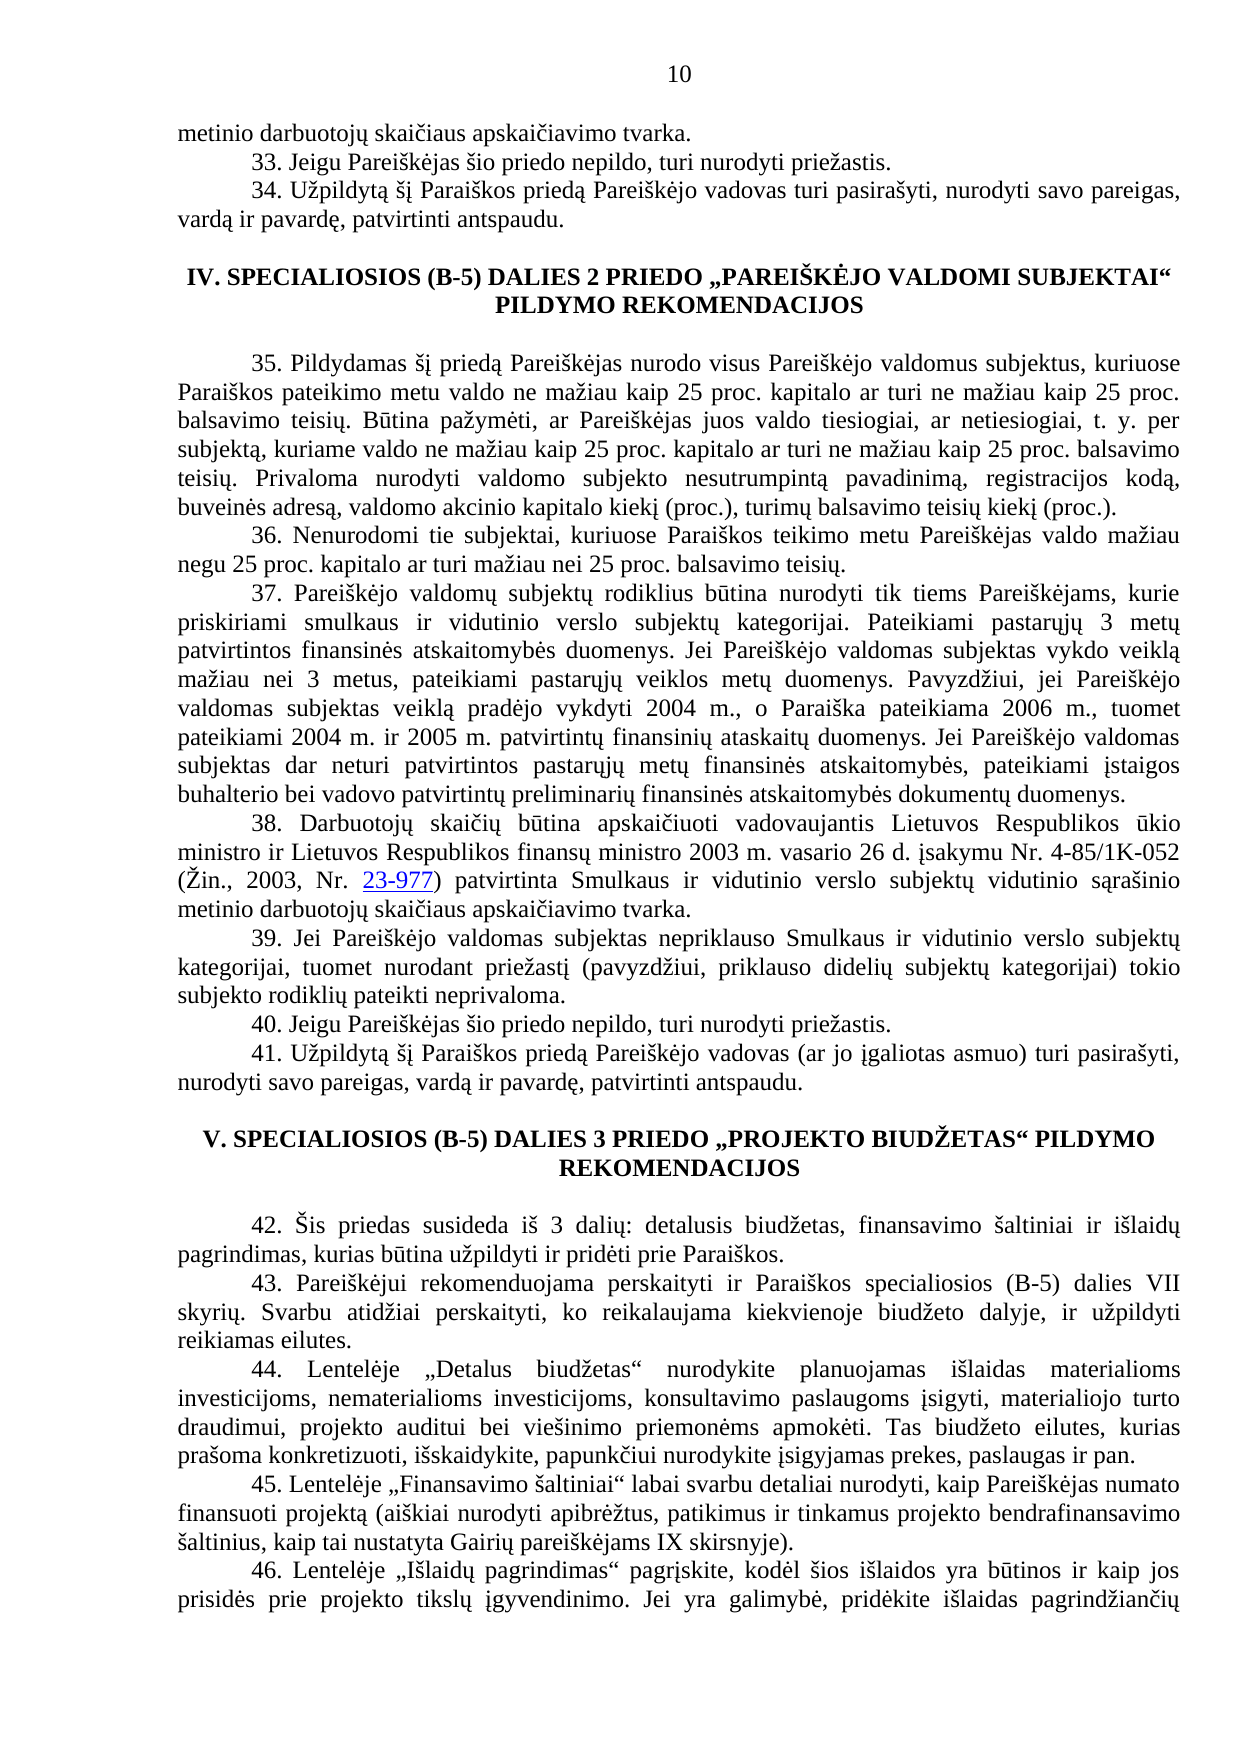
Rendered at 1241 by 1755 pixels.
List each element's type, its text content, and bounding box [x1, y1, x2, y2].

text 46. Lentelėje „Išlaidų pagrindimas“ pagrįskite, kodėl šios išlaidos yra būtinos ir kaip jos prisidės prie projekto tikslų įgyvendinimo. Jei yra galimybė, pridėkite išlaidas pagrindžiančių [177, 1556, 1181, 1613]
text 45. Lentelėje „Finansavimo šaltiniai“ labai svarbu detaliai nurodyti, kaip Pareiškėjas numato finansuoti projektą (aiškiai nurodyti apibrėžtus, patikimus ir tinkamus projekto bendrafinansavimo šaltinius, kaip tai nustatyta Gairių pareiškėjams IX skirsnyje). [177, 1469, 1181, 1556]
text 40. Jeigu Pareiškėjas šio priedo nepildo, turi nurodyti priežastis. [177, 1009, 1181, 1038]
text V. SPECIALIOSIOS (B-5) DALIES 3 PRIEDO „PROJEKTO BIUDŽETAS“ PILDYMO REKOMENDACIJOS [177, 1124, 1181, 1182]
text IV. SPECIALIOSIOS (B-5) DALIES 2 PRIEDO „PAREIŠKĖJO VALDOMI SUBJEKTAI“ PILDYMO REKOMENDACIJOS [177, 262, 1181, 319]
text metinio darbuotojų skaičiaus apskaičiavimo tvarka. [177, 118, 1181, 147]
text 39. Jei Pareiškėjo valdomas subjektas nepriklauso Smulkaus ir vidutinio verslo subjektų kategorijai, tuomet nurodant priežastį (pavyzdžiui, priklauso didelių subjektų kategorijai) tokio subjekto rodiklių pateikti neprivaloma. [177, 923, 1181, 1009]
text 33. Jeigu Pareiškėjas šio priedo nepildo, turi nurodyti priežastis. [177, 147, 1181, 176]
text 44. Lentelėje „Detalus biudžetas“ nurodykite planuojamas išlaidas materialioms investicijoms, nematerialioms investicijoms, konsultavimo paslaugoms įsigyti, materialiojo turto draudimui, projekto auditui bei viešinimo priemonėms apmokėti. Tas biudžeto eilutes, kurias prašoma konkretizuoti, išskaidykite, papunkčiui nurodykite įsigyjamas prekes, paslaugas ir pan. [177, 1354, 1181, 1469]
text 37. Pareiškėjo valdomų subjektų rodiklius būtina nurodyti tik tiems Pareiškėjams, kurie priskiriami smulkaus ir vidutinio verslo subjektų kategorijai. Pateikiami pastarųjų 3 metų patvirtintos finansinės atskaitomybės duomenys. Jei Pareiškėjo valdomas subjektas vykdo veiklą mažiau nei 3 metus, pateikiami pastarųjų veiklos metų duomenys. Pavyzdžiui, jei Pareiškėjo valdomas subjektas veiklą pradėjo vykdyti 2004 m., o Paraiška pateikiama 2006 m., tuomet pateikiami 2004 m. ir 2005 m. patvirtintų finansinių ataskaitų duomenys. Jei Pareiškėjo valdomas subjektas dar neturi patvirtintos pastarųjų metų finansinės atskaitomybės, pateikiami įstaigos buhalterio bei vadovo patvirtintų preliminarių finansinės atskaitomybės dokumentų duomenys. [177, 578, 1181, 808]
text 42. Šis priedas susideda iš 3 dalių: detalusis biudžetas, finansavimo šaltiniai ir išlaidų pagrindimas, kurias būtina užpildyti ir pridėti prie Paraiškos. [177, 1211, 1181, 1268]
text 41. Užpildytą šį Paraiškos priedą Pareiškėjo vadovas (ar jo įgaliotas asmuo) turi pasirašyti, nurodyti savo pareigas, vardą ir pavardę, patvirtinti antspaudu. [177, 1038, 1181, 1096]
text 34. Užpildytą šį Paraiškos priedą Pareiškėjo vadovas turi pasirašyti, nurodyti savo pareigas, vardą ir pavardę, patvirtinti antspaudu. [177, 176, 1181, 233]
text 35. Pildydamas šį priedą Pareiškėjas nurodo visus Pareiškėjo valdomus subjektus, kuriuose Paraiškos pateikimo metu valdo ne mažiau kaip 25 proc. kapitalo ar turi ne mažiau kaip 25 proc. balsavimo teisių. Būtina pažymėti, ar Pareiškėjas juos valdo tiesiogiai, ar netiesiogiai, t. y. per subjektą, kuriame valdo ne mažiau kaip 25 proc. kapitalo ar turi ne mažiau kaip 25 proc. balsavimo teisių. Privaloma nurodyti valdomo subjekto nesutrumpintą pavadinimą, registracijos kodą, buveinės adresą, valdomo akcinio kapitalo kiekį (proc.), turimų balsavimo teisių kiekį (proc.). [177, 348, 1181, 521]
text 38. Darbuotojų skaičių būtina apskaičiuoti vadovaujantis Lietuvos Respublikos ūkio ministro ir Lietuvos Respublikos finansų ministro 2003 m. vasario 26 d. įsakymu Nr. 4-85/1K-052 (Žin., 2003, Nr. 23-977) patvirtinta Smulkaus ir vidutinio verslo subjektų vidutinio sąrašinio metinio darbuotojų skaičiaus apskaičiavimo tvarka. [177, 808, 1181, 923]
text 36. Nenurodomi tie subjektai, kuriuose Paraiškos teikimo metu Pareiškėjas valdo mažiau negu 25 proc. kapitalo ar turi mažiau nei 25 proc. balsavimo teisių. [177, 521, 1181, 578]
text 43. Pareiškėjui rekomenduojama perskaityti ir Paraiškos specialiosios (B-5) dalies VII skyrių. Svarbu atidžiai perskaityti, ko reikalaujama kiekvienoje biudžeto dalyje, ir užpildyti reikiamas eilutes. [177, 1268, 1181, 1354]
